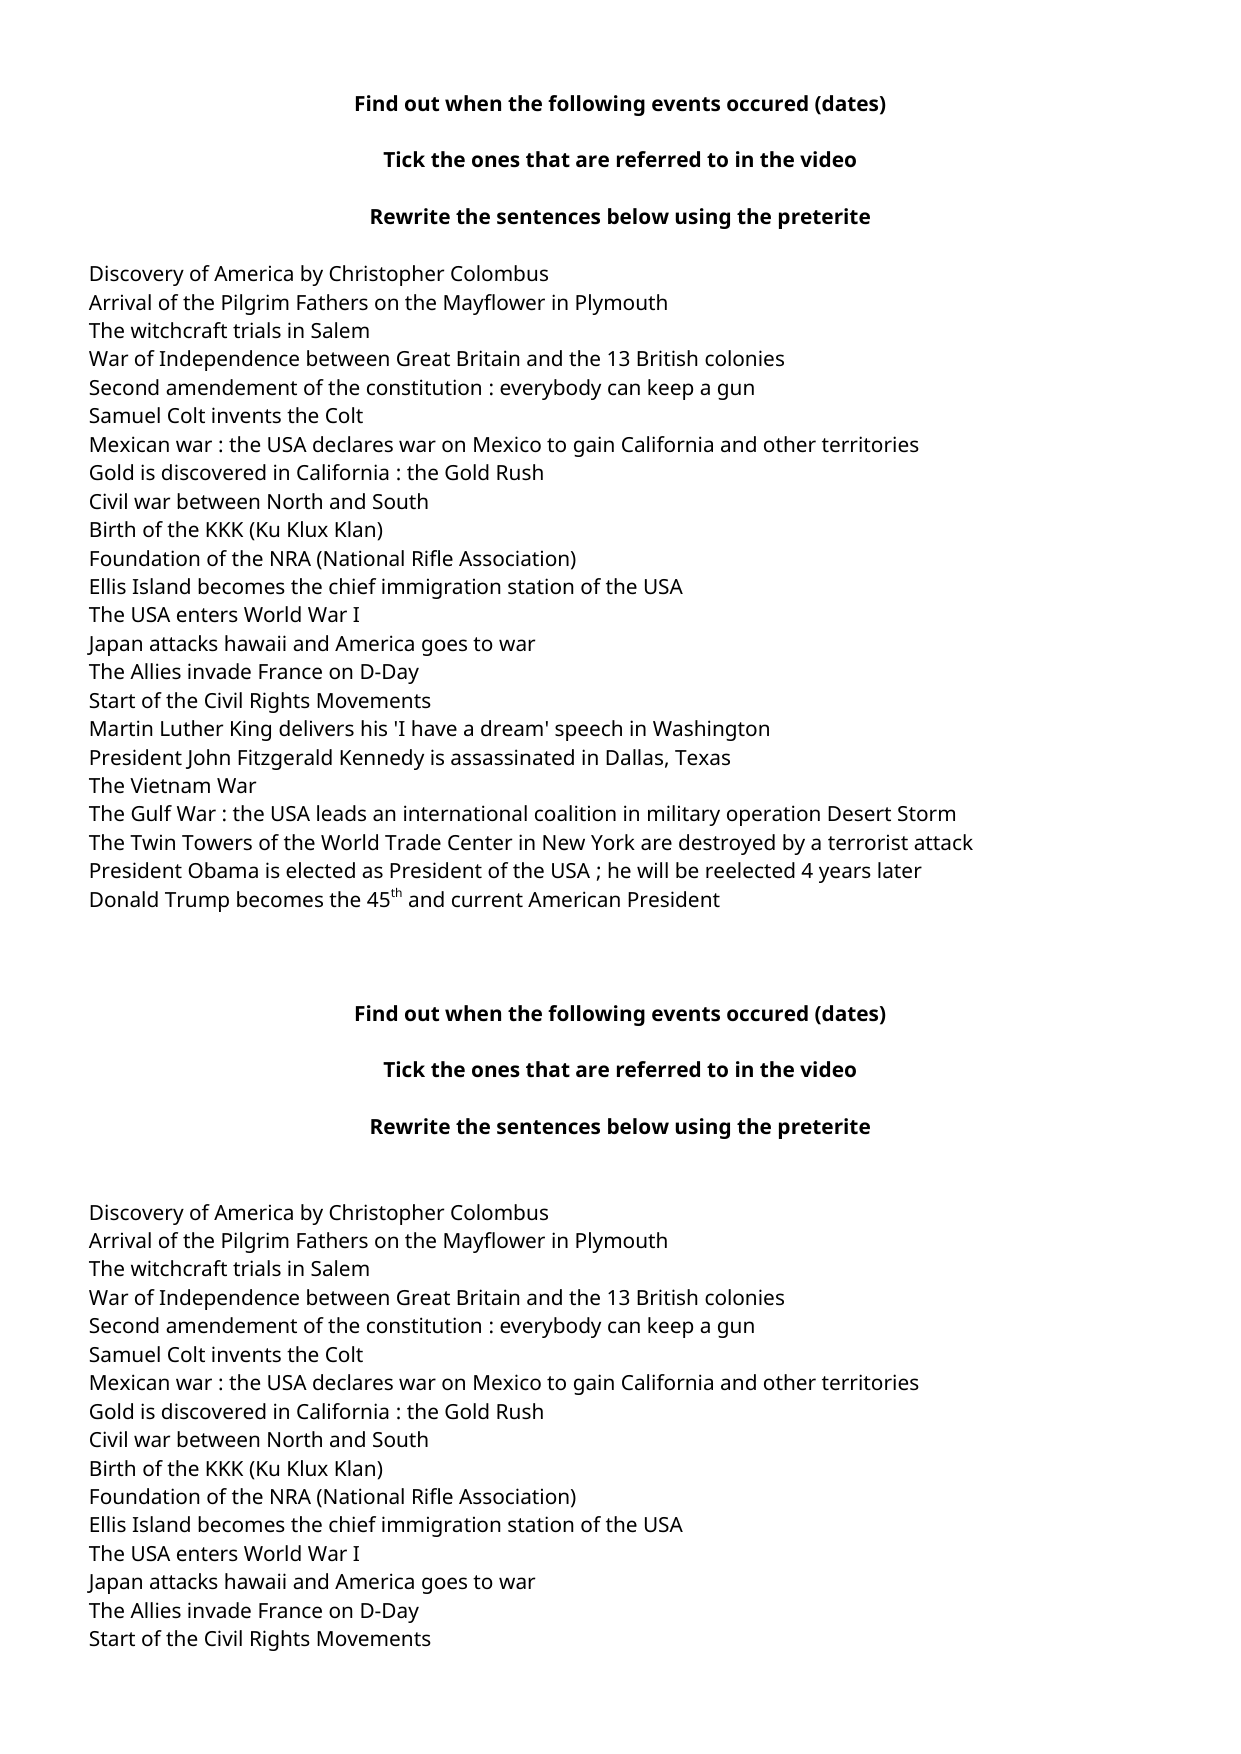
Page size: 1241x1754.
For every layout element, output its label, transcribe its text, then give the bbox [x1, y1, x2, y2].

text Donald Trump becomes the 45th and current American President [89, 885, 1152, 913]
text Martin Luther King delivers his 'I have a dream' speech in Washington [89, 714, 1152, 743]
text Birth of the KKK (Ku Klux Klan) [89, 1454, 1152, 1482]
text The Allies invade France on D-Day [89, 657, 1152, 686]
text Birth of the KKK (Ku Klux Klan) [89, 515, 1152, 544]
text Foundation of the NRA (National Rifle Association) [89, 544, 1152, 572]
text President Obama is elected as President of the USA ; he will be reelected 4 years later [89, 856, 1152, 885]
text Ellis Island becomes the chief immigration station of the USA [89, 572, 1152, 601]
text Foundation of the NRA (National Rifle Association) [89, 1482, 1152, 1511]
text War of Independence between Great Britain and the 13 British colonies Second amendement of the constitution : everybody can keep a gun [89, 344, 1152, 401]
text Japan attacks hawaii and America goes to war [89, 1567, 1152, 1596]
text Ellis Island becomes the chief immigration station of the USA [89, 1511, 1152, 1539]
text The Twin Towers of the World Trade Center in New York are destroyed by a terrorist attack [89, 828, 1152, 856]
text Japan attacks hawaii and America goes to war [89, 629, 1152, 657]
text Rewrite the sentences below using the preterite [89, 1112, 1152, 1141]
text Find out when the following events occured (dates) [89, 999, 1152, 1027]
text The Allies invade France on D-Day [89, 1596, 1152, 1624]
text Start of the Civil Rights Movements [89, 1624, 1152, 1653]
text The Gulf War : the USA leads an international coalition in military operation Desert Storm [89, 799, 1152, 828]
text The USA enters World War I [89, 1539, 1152, 1567]
text President John Fitzgerald Kennedy is assassinated in Dallas, Texas The Vietnam War [89, 743, 1152, 799]
text Tick the ones that are referred to in the video [89, 146, 1152, 174]
text Start of the Civil Rights Movements [89, 686, 1152, 714]
text Samuel Colt invents the Colt Mexican war : the USA declares war on Mexico to gain California and other territories Gold is discovered in California : the Gold Rush Civil war between North and South [89, 401, 1152, 515]
text Rewrite the sentences below using the preterite [89, 202, 1152, 231]
text The USA enters World War I [89, 601, 1152, 629]
text Find out when the following events occured (dates) [89, 89, 1152, 117]
text Samuel Colt invents the Colt Mexican war : the USA declares war on Mexico to gain California and other territories Gold is discovered in California : the Gold Rush Civil war between North and South [89, 1340, 1152, 1454]
text Tick the ones that are referred to in the video [89, 1056, 1152, 1084]
text Discovery of America by Christopher Colombus Arrival of the Pilgrim Fathers on the Mayflower in Plymouth The witchcraft trials in Salem [89, 231, 1152, 344]
text Discovery of America by Christopher Colombus Arrival of the Pilgrim Fathers on the Mayflower in Plymouth The witchcraft trials in Salem [89, 1141, 1152, 1283]
text War of Independence between Great Britain and the 13 British colonies Second amendement of the constitution : everybody can keep a gun [89, 1283, 1152, 1340]
